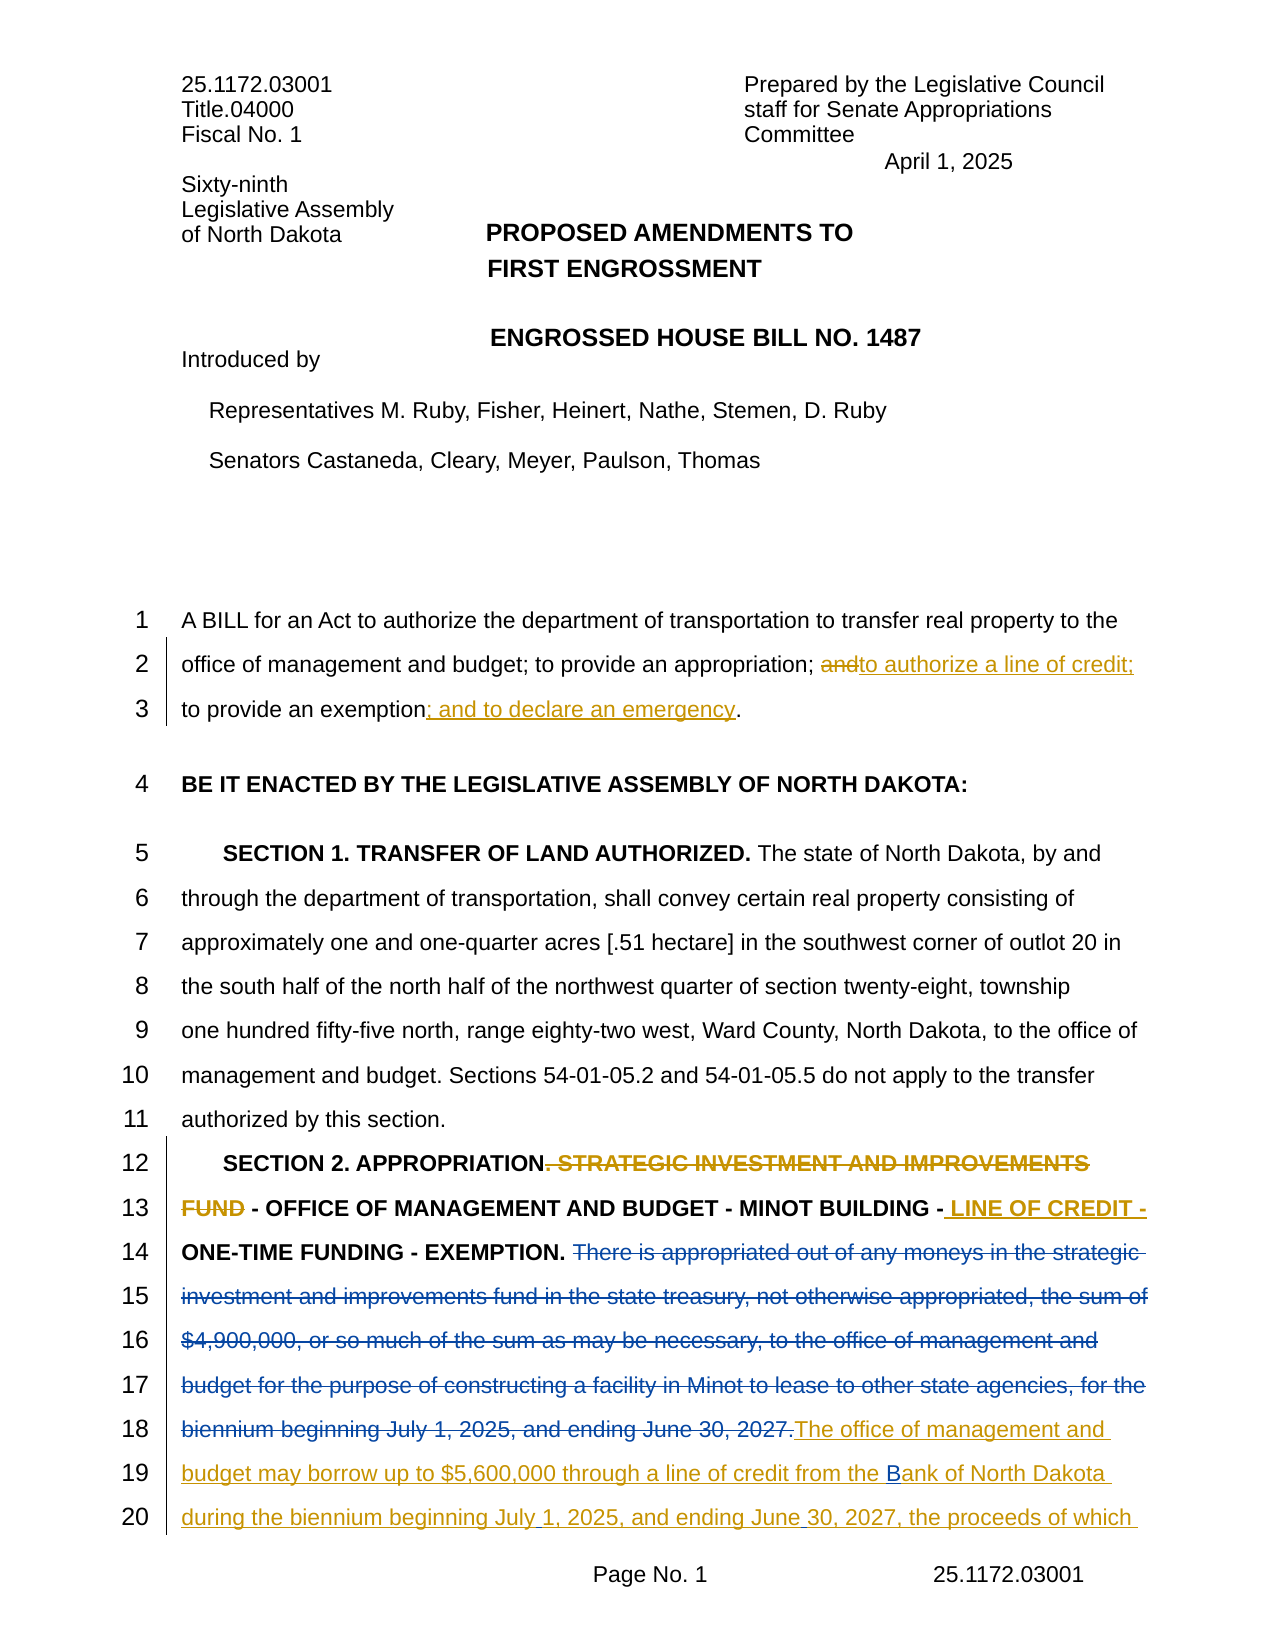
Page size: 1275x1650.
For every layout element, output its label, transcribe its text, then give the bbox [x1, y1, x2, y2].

table_header 25.1172.03001 Title.04000 Fiscal No. 1 [181, 73, 744, 148]
title A BILL for an Act to authorize the department of transportation to transfer real property to the office of management and budget; to provide an appropriation; to authorize a line of credit; to provide an exemption; and to declare an emergency. [181, 593, 1154, 726]
text SECTION 2. APPROPRIATION ‑ OFFICE OF MANAGEMENT AND BUDGET - MINOT BUILDING - LINE OF CREDIT - ONE-TIME FUNDING - EXEMPTION. The office of management and budget may borrow up to $5,600,000 through a line of credit from the Bank of North Dakota during the biennium beginning July 1, 2025, and ending June 30, 2027, the proceeds of which are appropriated to the office of management and budget for the purpose of constructing a facility in Minot to lease to other state agencies. The interest rate on the line of credit may not exceed the prevailing interest rate charged to North Dakota governmental entities. If the office of management and budget accesses the line of credit, the office of management and budget shall request a deficiency appropriation from the seventieth legislative assembly to repay the line of credit. The funding appropriated in this section is a one‑time funding item. The funding appropriated in this section is not subject to section 54‑44.1‑11 and may be continued into the biennium beginning July 1, 2027, and ending June 30, 2029. [181, 1136, 1154, 1535]
title PROPOSED AMENDMENTS TO [486, 217, 872, 246]
text BE IT ENACTED BY THE LEGISLATIVE ASSEMBLY OF NORTH DAKOTA: [181, 757, 1154, 801]
text Legislative Assembly [181, 198, 1154, 223]
text Senators Castaneda, Cleary, Meyer, Paulson, Thomas [208, 450, 1154, 473]
table_header Prepared by the Legislative Council staff for Senate Appropriations Committee [744, 73, 1153, 148]
text SECTION 1. TRANSFER OF LAND AUTHORIZED. The state of North Dakota, by and through the department of transportation, shall convey certain real property consisting of approximately one and one-quarter acres [.51 hectare] in the southwest corner of outlot 20 in the south half of the north half of the northwest quarter of section twenty-eight, township one hundred fifty-five north, range eighty-two west, Ward County, North Dakota, to the office of management and budget. Sections 54‑01‑05.2 and 54‑01‑05.5 do not apply to the transfer authorized by this section. [181, 826, 1154, 1136]
table_cell Sixty-ninth [181, 148, 744, 198]
text Representatives M. Ruby, Fisher, Heinert, Nathe, Stemen, D. Ruby [208, 400, 1154, 423]
text Introduced by [181, 348, 1154, 373]
title ENGROSSED House BILL NO. 1487 [490, 322, 921, 351]
title FIRST ENGROSSMENT [487, 256, 762, 283]
text of North Dakota [181, 223, 1154, 248]
table_cell April 1, 2025 [744, 148, 1153, 198]
